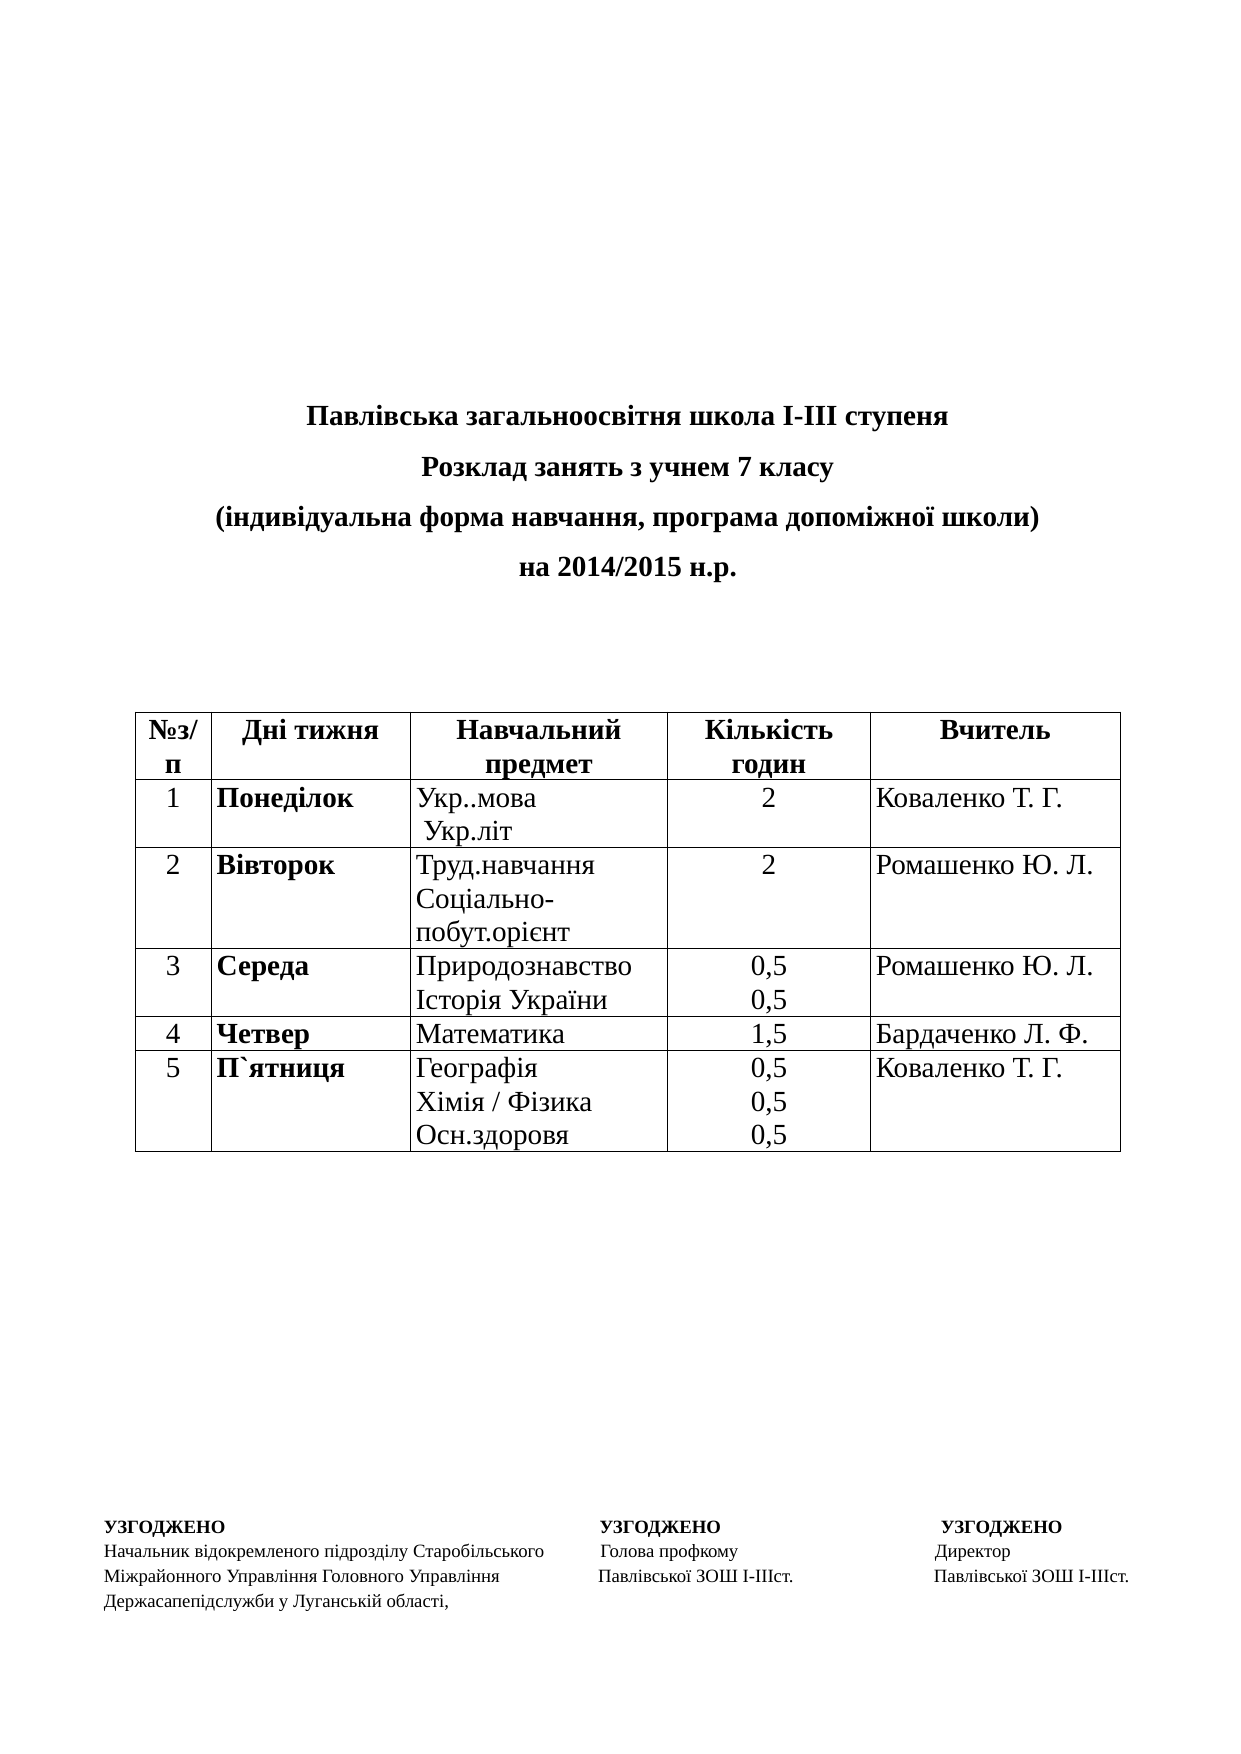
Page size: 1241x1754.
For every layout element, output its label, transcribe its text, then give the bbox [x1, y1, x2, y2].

table_cell 2 [136, 848, 211, 948]
text на 2014/2015 н.р. [103, 549, 1152, 583]
table_cell Ромашенко Ю. Л. [871, 949, 1120, 1016]
text УЗГОДЖЕНО УЗГОДЖЕНО УЗГОДЖЕНО [103, 1516, 1152, 1537]
table_header Кількість годин [668, 713, 870, 779]
table_cell Природознавство Історія України [411, 949, 667, 1016]
table_cell Вівторок [212, 848, 410, 948]
text Міжрайонного Управління Головного Управління Павлівської ЗОШ I-IIIст. Павлівської ЗОШ I-IIIст. [103, 1565, 1152, 1587]
table_cell Укр..мова Укр.літ [411, 780, 667, 847]
table_header Навчальний предмет [411, 713, 667, 779]
table_cell 1 [136, 780, 211, 847]
table_cell 2 [668, 780, 870, 847]
text Розклад занять з учнем 7 класу [103, 449, 1152, 482]
table_cell Понеділок [212, 780, 410, 847]
text Павлівська загальноосвітня школа І-ІІІ ступеня [103, 398, 1152, 432]
table_cell Географія Хімія / Фізика Осн.здоровя [411, 1051, 667, 1151]
table_cell 0,5 0,5 0,5 [668, 1051, 870, 1151]
table_header Дні тижня [212, 713, 410, 779]
table_cell Середа [212, 949, 410, 1016]
table_cell Бардаченко Л. Ф. [871, 1017, 1120, 1050]
table_cell 3 [136, 949, 211, 1016]
text (індивідуальна форма навчання, програма допоміжної школи) [103, 499, 1152, 532]
table_cell Коваленко Т. Г. [871, 1051, 1120, 1151]
table_cell 1,5 [668, 1017, 870, 1050]
table_cell 4 [136, 1017, 211, 1050]
table_cell Труд.навчання Соціально-побут.орієнт [411, 848, 667, 948]
table_cell Четвер [212, 1017, 410, 1050]
text Начальник відокремленого підрозділу Старобільського Голова профкому Директор [103, 1540, 1152, 1562]
table_cell П`ятниця [212, 1051, 410, 1151]
table_header Вчитель [871, 713, 1120, 779]
table_cell 2 [668, 848, 870, 948]
table_cell 0,5 0,5 [668, 949, 870, 1016]
table_header №з/п [136, 713, 211, 779]
table_cell Коваленко Т. Г. [871, 780, 1120, 847]
table_cell Ромашенко Ю. Л. [871, 848, 1120, 948]
table_cell 5 [136, 1051, 211, 1151]
text Держасапепідслужби у Луганській області, [103, 1590, 1152, 1612]
table_cell Математика [411, 1017, 667, 1050]
